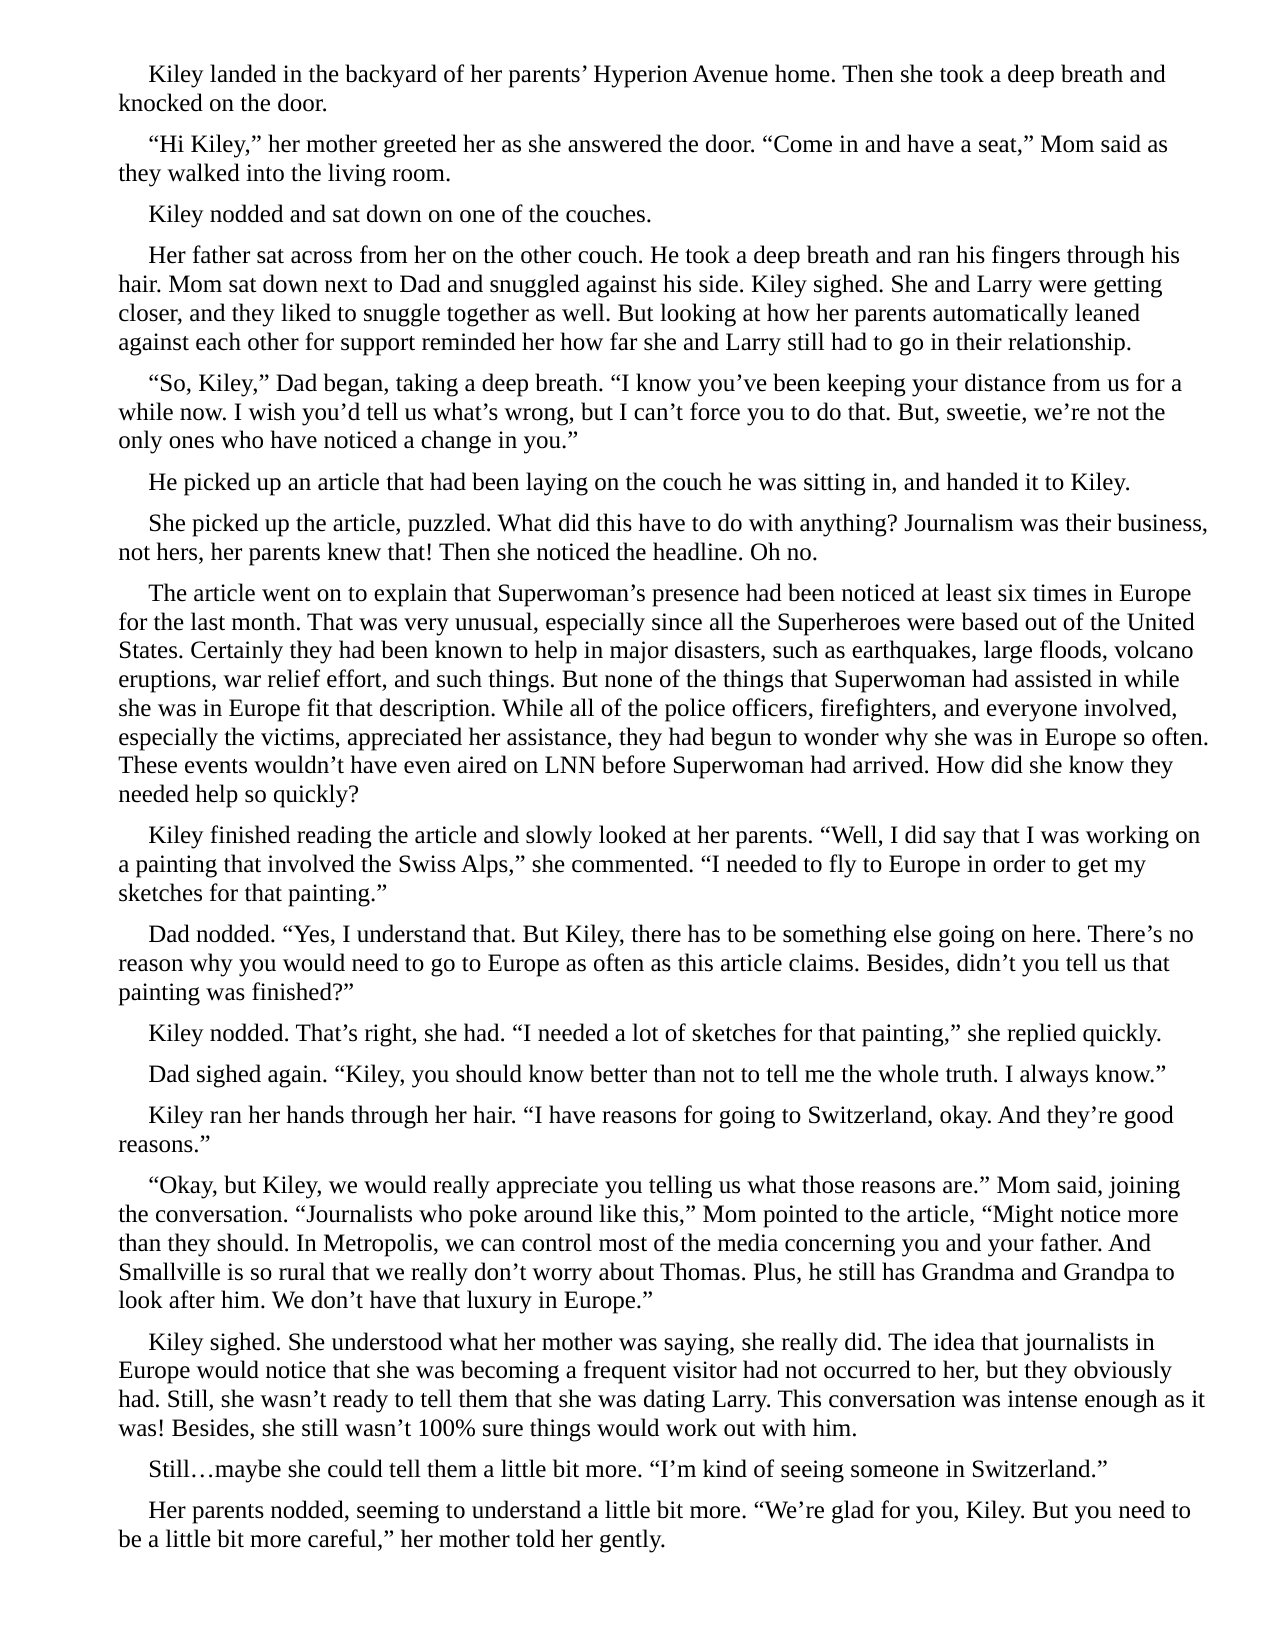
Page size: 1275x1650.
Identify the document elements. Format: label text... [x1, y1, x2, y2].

text Her parents nodded, seeming to understand a little bit more. “We’re glad for you, Kiley. But you need to be a little bit more careful,” her mother told her gently. [118, 1495, 1216, 1553]
text Dad sighed again. “Kiley, you should know better than not to tell me the whole truth. I always know.” [118, 1059, 1216, 1088]
text Kiley ran her hands through her hair. “I have reasons for going to Switzerland, okay. And they’re good reasons.” [118, 1100, 1216, 1158]
text “Okay, but Kiley, we would really appreciate you telling us what those reasons are.” Mom said, joining the conversation. “Journalists who poke around like this,” Mom pointed to the article, “Might notice more than they should. In Metropolis, we can control most of the media concerning you and your father. And Smallville is so rural that we really don’t worry about Thomas. Plus, he still has Grandma and Grandpa to look after him. We don’t have that luxury in Europe.” [118, 1170, 1216, 1314]
text He picked up an article that had been laying on the couch he was sitting in, and handed it to Kiley. [118, 467, 1216, 495]
text The article went on to explain that Superwoman’s presence had been noticed at least six times in Europe for the last month. That was very unusual, especially since all the Superheroes were based out of the United States. Certainly they had been known to help in major disasters, such as earthquakes, large floods, volcano eruptions, war relief effort, and such things. But none of the things that Superwoman had assisted in while she was in Europe fit that description. While all of the police officers, firefighters, and everyone involved, especially the victims, appreciated her assistance, they had begun to wonder why she was in Europe so often. These events wouldn’t have even aired on LNN before Superwoman had arrived. How did she know they needed help so quickly? [118, 578, 1216, 808]
text Kiley nodded. That’s right, she had. “I needed a lot of sketches for that painting,” she replied quickly. [118, 1018, 1216, 1047]
text She picked up the article, puzzled. What did this have to do with anything? Journalism was their business, not hers, her parents knew that! Then she noticed the headline. Oh no. [118, 508, 1216, 565]
text Kiley nodded and sat down on one of the couches. [118, 199, 1216, 228]
text Kiley landed in the backyard of her parents’ Hyperion Avenue home. Then she took a deep breath and knocked on the door. [118, 59, 1216, 117]
text “Hi Kiley,” her mother greeted her as she answered the door. “Come in and have a seat,” Mom said as they walked into the living room. [118, 129, 1216, 187]
text “So, Kiley,” Dad began, taking a deep breath. “I know you’ve been keeping your distance from us for a while now. I wish you’d tell us what’s wrong, but I can’t force you to do that. But, sweetie, we’re not the only ones who have noticed a change in you.” [118, 368, 1216, 454]
text Still…maybe she could tell them a little bit more. “I’m kind of seeing someone in Switzerland.” [118, 1454, 1216, 1483]
text Dad nodded. “Yes, I understand that. But Kiley, there has to be something else going on here. There’s no reason why you would need to go to Europe as often as this article claims. Besides, didn’t you tell us that painting was finished?” [118, 919, 1216, 1005]
text Kiley sighed. She understood what her mother was saying, she really did. The idea that journalists in Europe would notice that she was becoming a frequent visitor had not occurred to her, but they obviously had. Still, she wasn’t ready to tell them that she was dating Larry. This conversation was intense enough as it was! Besides, she still wasn’t 100% sure things would work out with him. [118, 1327, 1216, 1442]
text Her father sat across from her on the other couch. He took a deep breath and ran his fingers through his hair. Mom sat down next to Dad and snuggled against his side. Kiley sighed. She and Larry were getting closer, and they liked to snuggle together as well. But looking at how her parents automatically leaned against each other for support reminded her how far she and Larry still had to go in their relationship. [118, 240, 1216, 355]
text Kiley finished reading the article and slowly looked at her parents. “Well, I did say that I was working on a painting that involved the Swiss Alps,” she commented. “I needed to fly to Europe in order to get my sketches for that painting.” [118, 820, 1216, 907]
